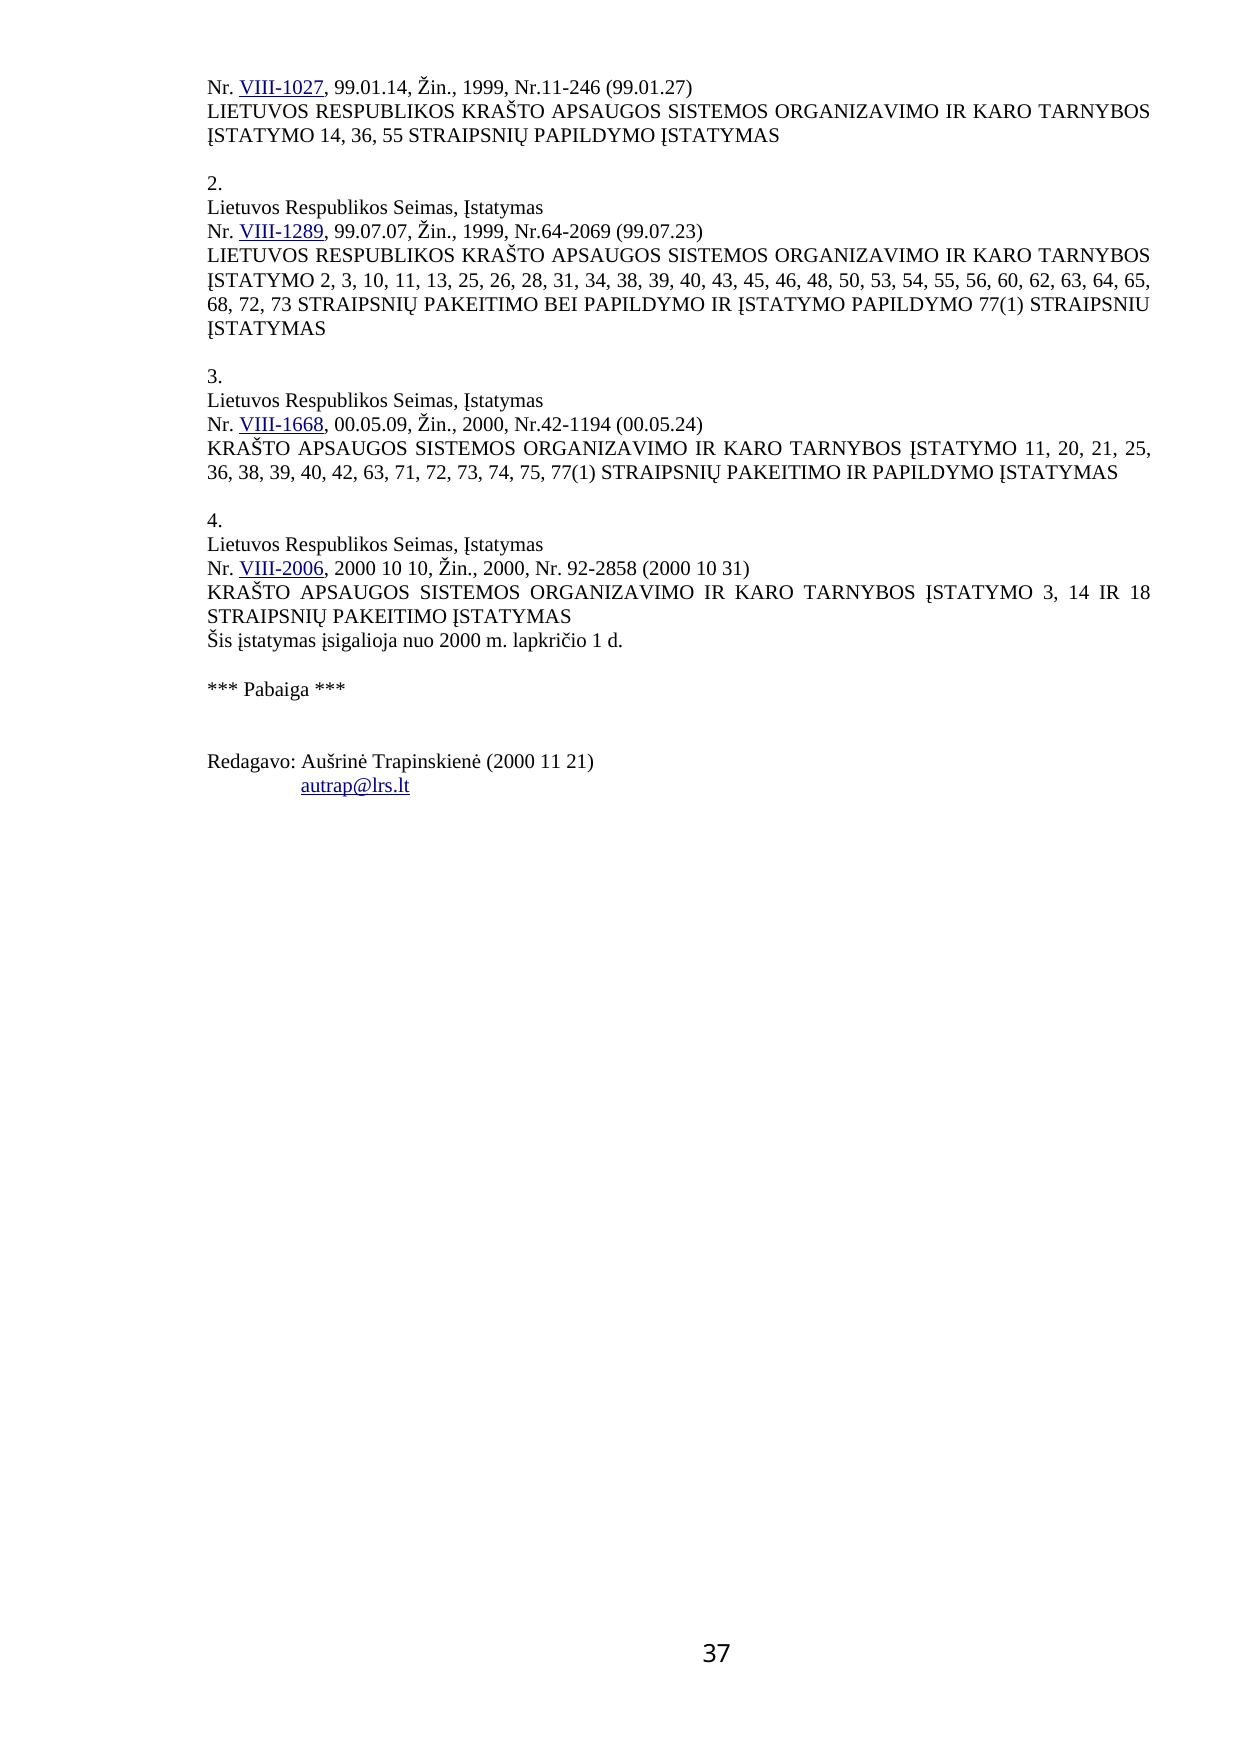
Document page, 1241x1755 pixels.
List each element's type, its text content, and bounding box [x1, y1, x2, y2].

text Nr. VIII-1289, 99.07.07, Žin., 1999, Nr.64-2069 (99.07.23) [207, 219, 1152, 243]
text 3. [207, 364, 1152, 388]
text 2. [207, 171, 1152, 195]
text Lietuvos Respublikos Seimas, Įstatymas [207, 195, 1152, 219]
text LIETUVOS RESPUBLIKOS KRAŠTO APSAUGOS SISTEMOS ORGANIZAVIMO IR KARO TARNYBOS ĮSTATYMO 14, 36, 55 STRAIPSNIŲ PAPILDYMO ĮSTATYMAS [207, 99, 1152, 147]
text LIETUVOS RESPUBLIKOS KRAŠTO APSAUGOS SISTEMOS ORGANIZAVIMO IR KARO TARNYBOS ĮSTATYMO 2, 3, 10, 11, 13, 25, 26, 28, 31, 34, 38, 39, 40, 43, 45, 46, 48, 50, 53, 54, 55, 56, 60, 62, 63, 64, 65, 68, 72, 73 STRAIPSNIŲ PAKEITIMO BEI PAPILDYMO IR ĮSTATYMO PAPILDYMO 77(1) STRAIPSNIU ĮSTATYMAS [207, 243, 1152, 340]
text autrap@lrs.lt [207, 773, 1152, 797]
text Lietuvos Respublikos Seimas, Įstatymas [207, 532, 1152, 556]
text Nr. VIII-1027, 99.01.14, Žin., 1999, Nr.11-246 (99.01.27) [207, 75, 1152, 99]
text Šis įstatymas įsigalioja nuo 2000 m. lapkričio 1 d. [207, 628, 1152, 652]
text Lietuvos Respublikos Seimas, Įstatymas [207, 388, 1152, 412]
text Nr. VIII-1668, 00.05.09, Žin., 2000, Nr.42-1194 (00.05.24) [207, 412, 1152, 436]
text *** Pabaiga *** [207, 677, 1152, 701]
text Redagavo: Aušrinė Trapinskienė (2000 11 21) [207, 749, 1152, 773]
text Nr. VIII-2006, 2000 10 10, Žin., 2000, Nr. 92-2858 (2000 10 31) [207, 556, 1152, 580]
text KRAŠTO APSAUGOS SISTEMOS ORGANIZAVIMO IR KARO TARNYBOS ĮSTATYMO 11, 20, 21, 25, 36, 38, 39, 40, 42, 63, 71, 72, 73, 74, 75, 77(1) STRAIPSNIŲ PAKEITIMO IR PAPILDYMO ĮSTATYMAS [207, 436, 1152, 484]
text 4. [207, 508, 1152, 532]
text KRAŠTO APSAUGOS SISTEMOS ORGANIZAVIMO IR KARO TARNYBOS ĮSTATYMO 3, 14 IR 18 STRAIPSNIŲ PAKEITIMO ĮSTATYMAS [207, 580, 1152, 628]
